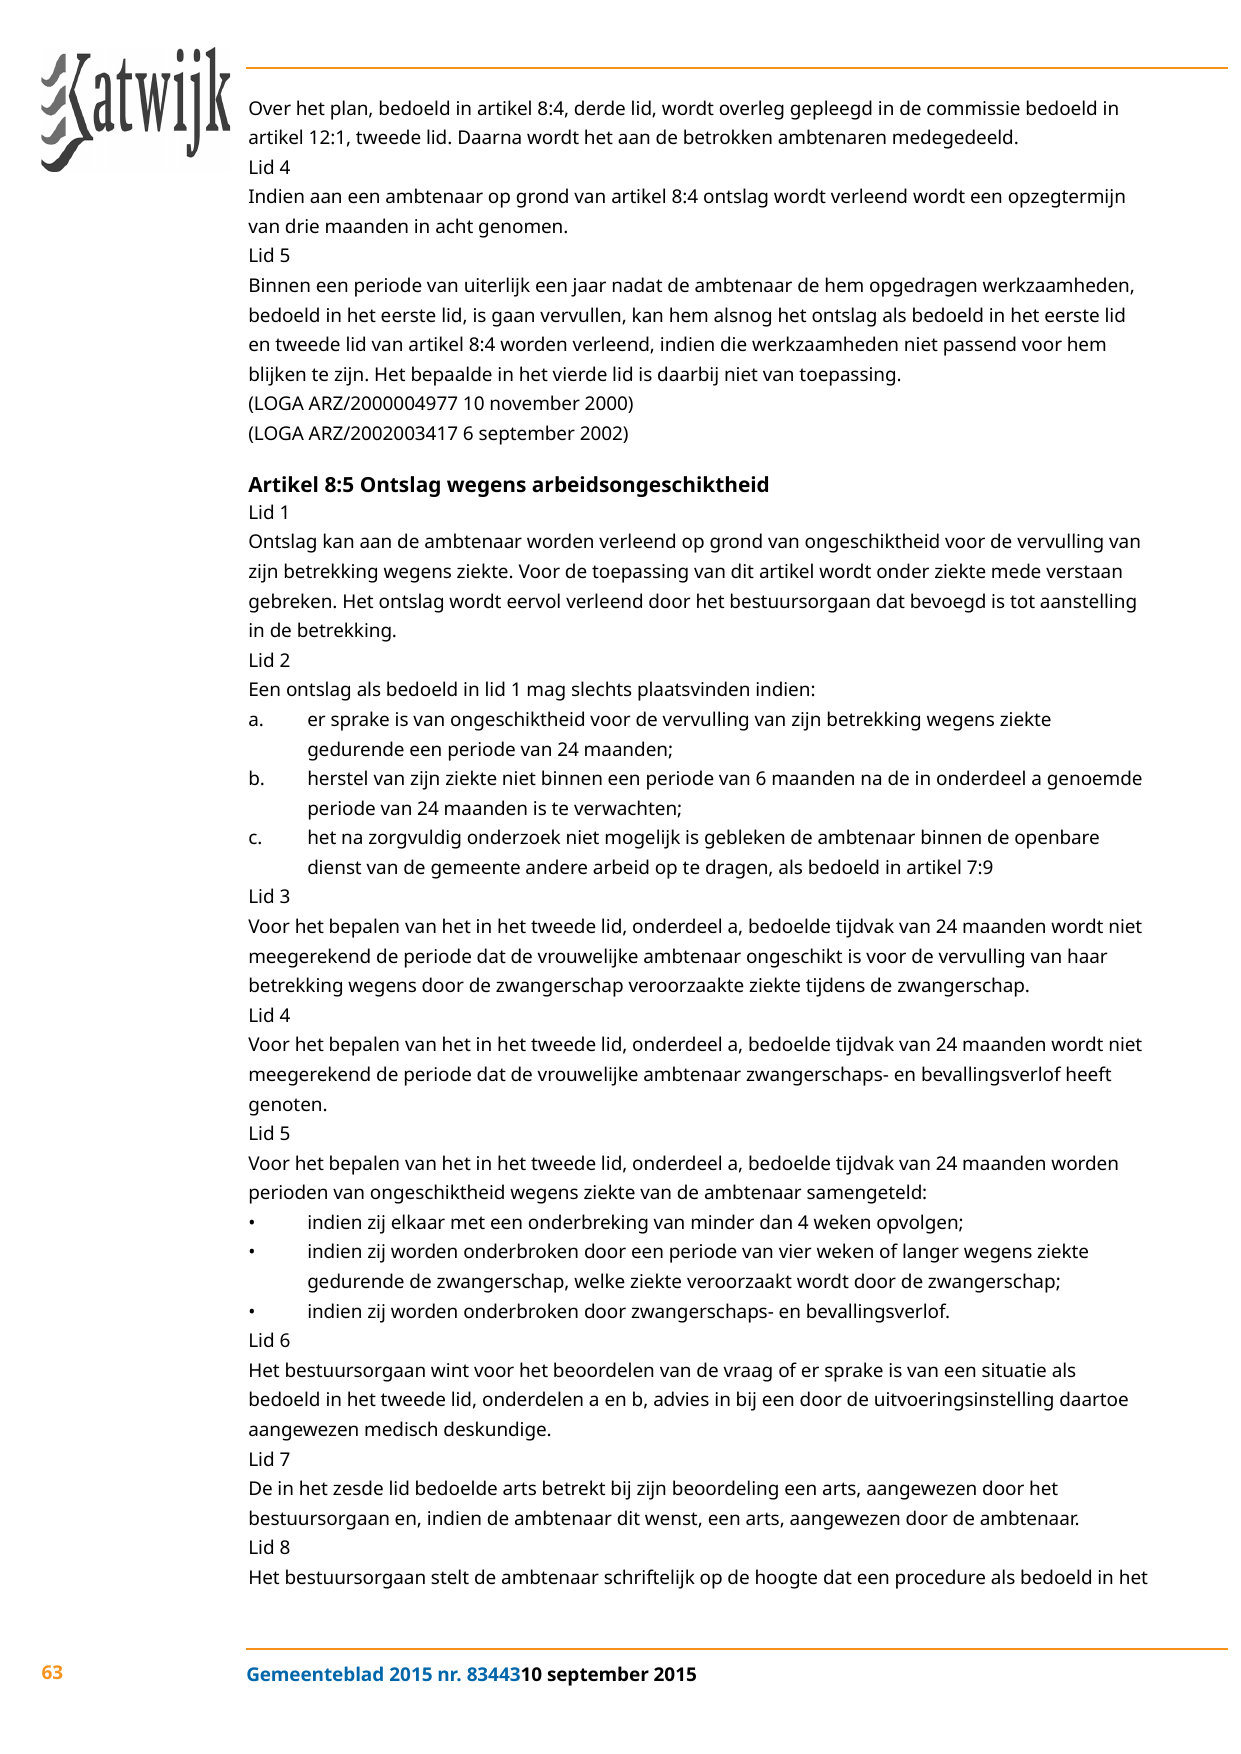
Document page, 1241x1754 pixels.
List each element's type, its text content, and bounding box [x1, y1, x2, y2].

text Artikel 8:5 Ontslag wegens arbeidsongeschiktheid [248, 471, 1152, 499]
text Lid 3 [248, 884, 1152, 909]
list herstel van zijn ziekte niet binnen een periode van 6 maanden na de in onderdeel a genoemde periode van 24 maanden is te verwachten; [248, 765, 1152, 821]
text Het bestuursorgaan wint voor het beoordelen van de vraag of er sprake is van een situatie als bedoeld in het tweede lid, onderdelen a en b, advies in bij een door de uitvoeringsinstelling daartoe aangewezen medisch deskundige. [248, 1357, 1152, 1442]
text Lid 4 [248, 1002, 1152, 1028]
text Lid 2 [248, 647, 1152, 673]
text Lid 5 [248, 1120, 1152, 1146]
list indien zij worden onderbroken door zwangerschaps- en bevallingsverlof. [248, 1298, 1152, 1323]
text (LOGA ARZ/2002003417 6 september 2002) [248, 420, 1152, 446]
text Lid 8 [248, 1534, 1152, 1560]
text Voor het bepalen van het in het tweede lid, onderdeel a, bedoelde tijdvak van 24 maanden wordt niet meegerekend de periode dat de vrouwelijke ambtenaar ongeschikt is voor de vervulling van haar betrekking wegens door de zwangerschap veroorzaakte ziekte tijdens de zwangerschap. [248, 913, 1152, 998]
list er sprake is van ongeschiktheid voor de vervulling van zijn betrekking wegens ziekte gedurende een periode van 24 maanden; [248, 706, 1152, 761]
text Voor het bepalen van het in het tweede lid, onderdeel a, bedoelde tijdvak van 24 maanden worden perioden van ongeschiktheid wegens ziekte van de ambtenaar samengeteld: [248, 1150, 1152, 1205]
text Lid 4 [248, 154, 1152, 180]
text Indien aan een ambtenaar op grond van artikel 8:4 ontslag wordt verleend wordt een opzegtermijn van drie maanden in acht genomen. [248, 183, 1152, 239]
text Lid 7 [248, 1446, 1152, 1471]
list het na zorgvuldig onderzoek niet mogelijk is gebleken de ambtenaar binnen de openbare dienst van de gemeente andere arbeid op te dragen, als bedoeld in artikel 7:9 [248, 824, 1152, 880]
text Lid 6 [248, 1327, 1152, 1353]
text Ontslag kan aan de ambtenaar worden verleend op grond van ongeschiktheid voor de vervulling van zijn betrekking wegens ziekte. Voor de toepassing van dit artikel wordt onder ziekte mede verstaan gebreken. Het ontslag wordt eervol verleend door het bestuursorgaan dat bevoegd is tot aanstelling in de betrekking. [248, 529, 1152, 643]
text (LOGA ARZ/2000004977 10 november 2000) [248, 391, 1152, 416]
text Voor het bepalen van het in het tweede lid, onderdeel a, bedoelde tijdvak van 24 maanden wordt niet meegerekend de periode dat de vrouwelijke ambtenaar zwangerschaps- en bevallingsverlof heeft genoten. [248, 1032, 1152, 1116]
text Binnen een periode van uiterlijk een jaar nadat de ambtenaar de hem opgedragen werkzaamheden, bedoeld in het eerste lid, is gaan vervullen, kan hem alsnog het ontslag als bedoeld in het eerste lid en tweede lid van artikel 8:4 worden verleend, indien die werkzaamheden niet passend voor hem blijken te zijn. Het bepaalde in het vierde lid is daarbij niet van toepassing. [248, 272, 1152, 387]
text Het bestuursorgaan stelt de ambtenaar schriftelijk op de hoogte dat een procedure als bedoeld in het [248, 1564, 1152, 1590]
list indien zij worden onderbroken door een periode van vier weken of langer wegens ziekte gedurende de zwangerschap, welke ziekte veroorzaakt wordt door de zwangerschap; [248, 1239, 1152, 1294]
text Lid 5 [248, 243, 1152, 268]
text Een ontslag als bedoeld in lid 1 mag slechts plaatsvinden indien: [248, 677, 1152, 702]
text Lid 1 [248, 499, 1152, 525]
list indien zij elkaar met een onderbreking van minder dan 4 weken opvolgen; [248, 1209, 1152, 1235]
text De in het zesde lid bedoelde arts betrekt bij zijn beoordeling een arts, aangewezen door het bestuursorgaan en, indien de ambtenaar dit wenst, een arts, aangewezen door de ambtenaar. [248, 1475, 1152, 1531]
text Over het plan, bedoeld in artikel 8:4, derde lid, wordt overleg gepleegd in de commissie bedoeld in artikel 12:1, tweede lid. Daarna wordt het aan de betrokken ambtenaren medegedeeld. [248, 95, 1152, 150]
picture [41, 47, 231, 172]
